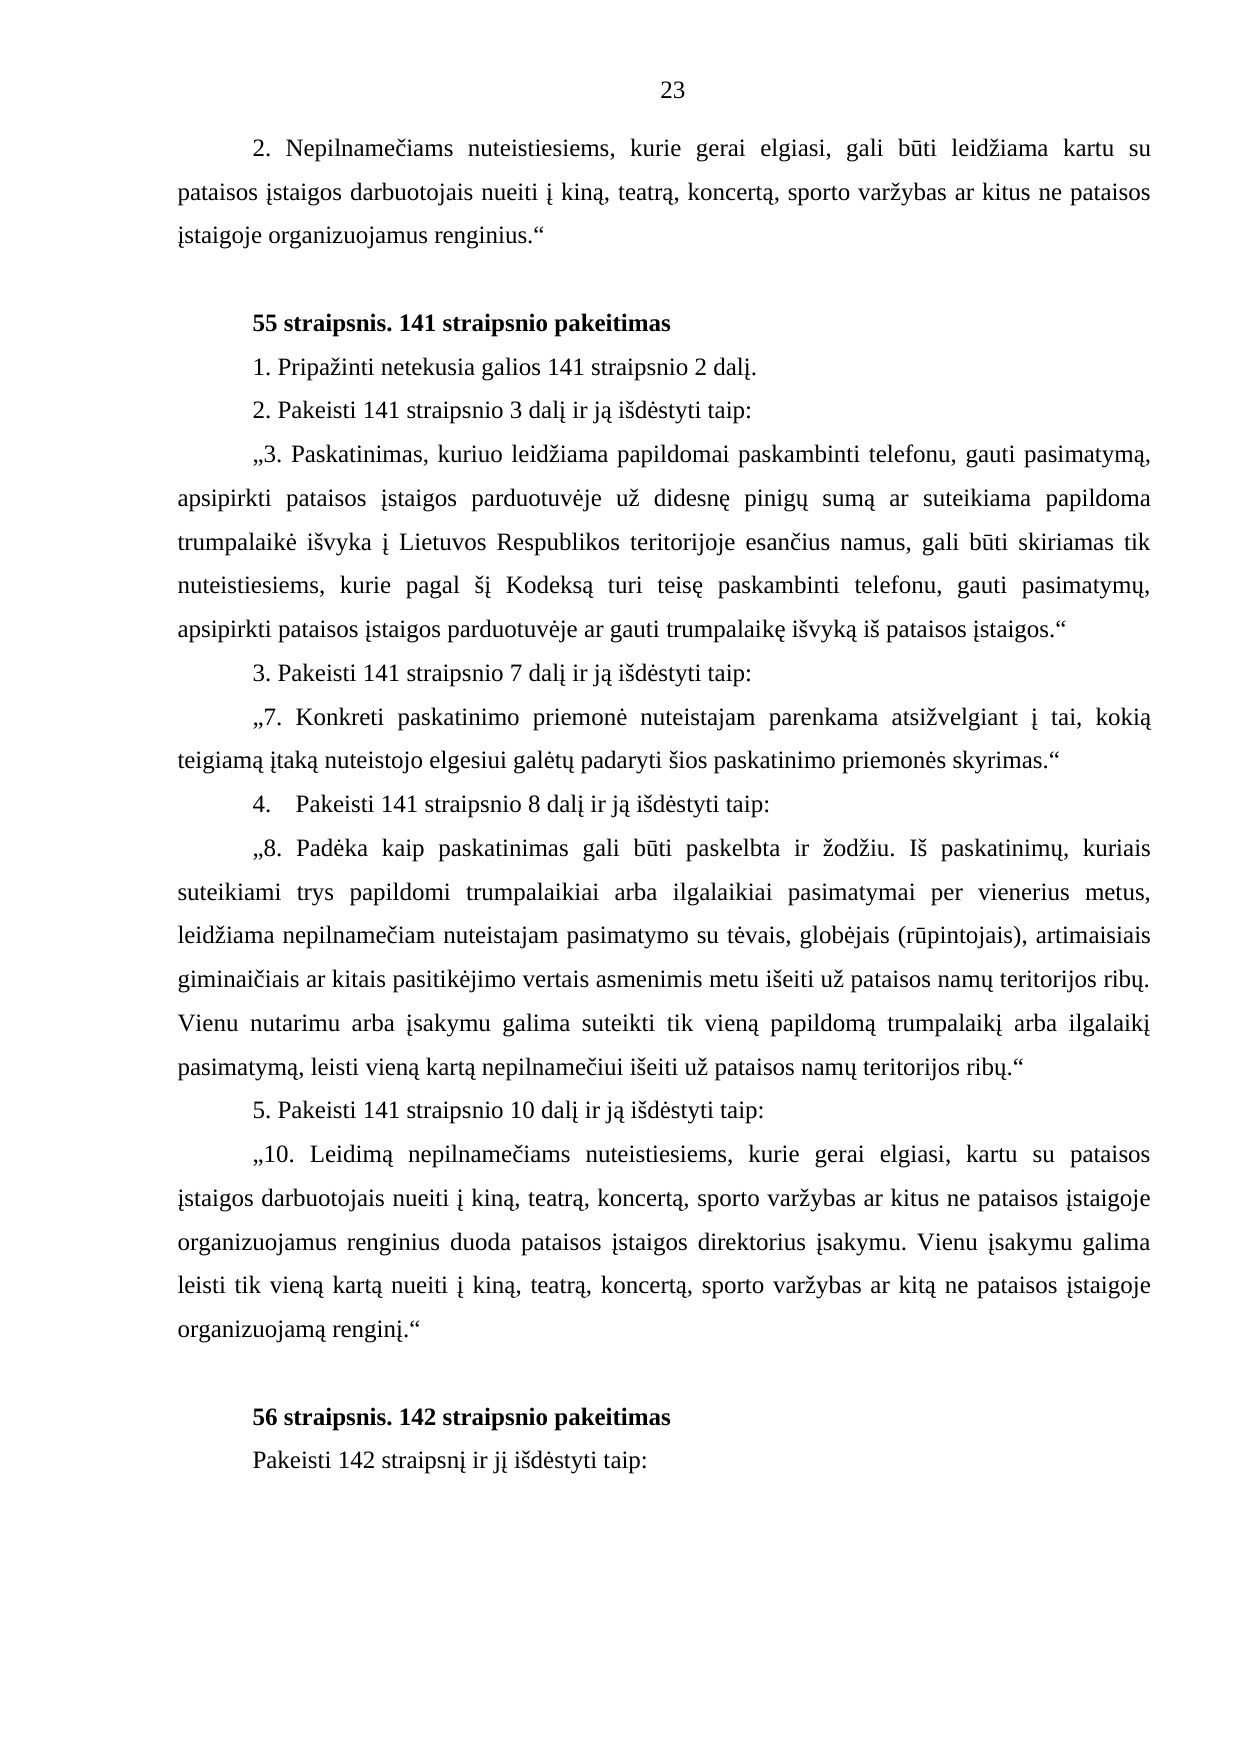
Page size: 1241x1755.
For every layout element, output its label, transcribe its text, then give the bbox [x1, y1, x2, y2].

text 3. Pakeisti 141 straipsnio 7 dalį ir ją išdėstyti taip: [177, 643, 1152, 687]
text 2. Nepilnamečiams nuteistiesiems, kurie gerai elgiasi, gali būti leidžiama kartu su pataisos įstaigos darbuotojais nueiti į kiną, teatrą, koncertą, sporto varžybas ar kitus ne pataisos įstaigoje organizuojamus renginius.“ [177, 118, 1152, 249]
text 2. Pakeisti 141 straipsnio 3 dalį ir ją išdėstyti taip: [177, 381, 1152, 424]
text 55 straipsnis. 141 straipsnio pakeitimas [177, 293, 1152, 337]
text 1. Pripažinti netekusia galios 141 straipsnio 2 dalį. [177, 337, 1152, 381]
text 56 straipsnis. 142 straipsnio pakeitimas [177, 1387, 1152, 1431]
text „7. Konkreti paskatinimo priemonė nuteistajam parenkama atsižvelgiant į tai, kokią teigiamą įtaką nuteistojo elgesiui galėtų padaryti šios paskatinimo priemonės skyrimas.“ [177, 687, 1152, 774]
text 4. Pakeisti 141 straipsnio 8 dalį ir ją išdėstyti taip: [177, 774, 1152, 818]
text 5. Pakeisti 141 straipsnio 10 dalį ir ją išdėstyti taip: [177, 1081, 1152, 1124]
text „8. Padėka kaip paskatinimas gali būti paskelbta ir žodžiu. Iš paskatinimų, kuriais suteikiami trys papildomi trumpalaikiai arba ilgalaikiai pasimatymai per vienerius metus, leidžiama nepilnamečiam nuteistajam pasimatymo su tėvais, globėjais (rūpintojais), artimaisiais giminaičiais ar kitais pasitikėjimo vertais asmenimis metu išeiti už pataisos namų teritorijos ribų. Vienu nutarimu arba įsakymu galima suteikti tik vieną papildomą trumpalaikį arba ilgalaikį pasimatymą, leisti vieną kartą nepilnamečiui išeiti už pataisos namų teritorijos ribų.“ [177, 818, 1152, 1081]
text „3. Paskatinimas, kuriuo leidžiama papildomai paskambinti telefonu, gauti pasimatymą, apsipirkti pataisos įstaigos parduotuvėje už didesnę pinigų sumą ar suteikiama papildoma trumpalaikė išvyka į Lietuvos Respublikos teritorijoje esančius namus, gali būti skiriamas tik nuteistiesiems, kurie pagal šį Kodeksą turi teisę paskambinti telefonu, gauti pasimatymų, apsipirkti pataisos įstaigos parduotuvėje ar gauti trumpalaikę išvyką iš pataisos įstaigos.“ [177, 424, 1152, 643]
text „10. Leidimą nepilnamečiams nuteistiesiems, kurie gerai elgiasi, kartu su pataisos įstaigos darbuotojais nueiti į kiną, teatrą, koncertą, sporto varžybas ar kitus ne pataisos įstaigoje organizuojamus renginius duoda pataisos įstaigos direktorius įsakymu. Vienu įsakymu galima leisti tik vieną kartą nueiti į kiną, teatrą, koncertą, sporto varžybas ar kitą ne pataisos įstaigoje organizuojamą renginį.“ [177, 1124, 1152, 1343]
text Pakeisti 142 straipsnį ir jį išdėstyti taip: [177, 1431, 1152, 1474]
